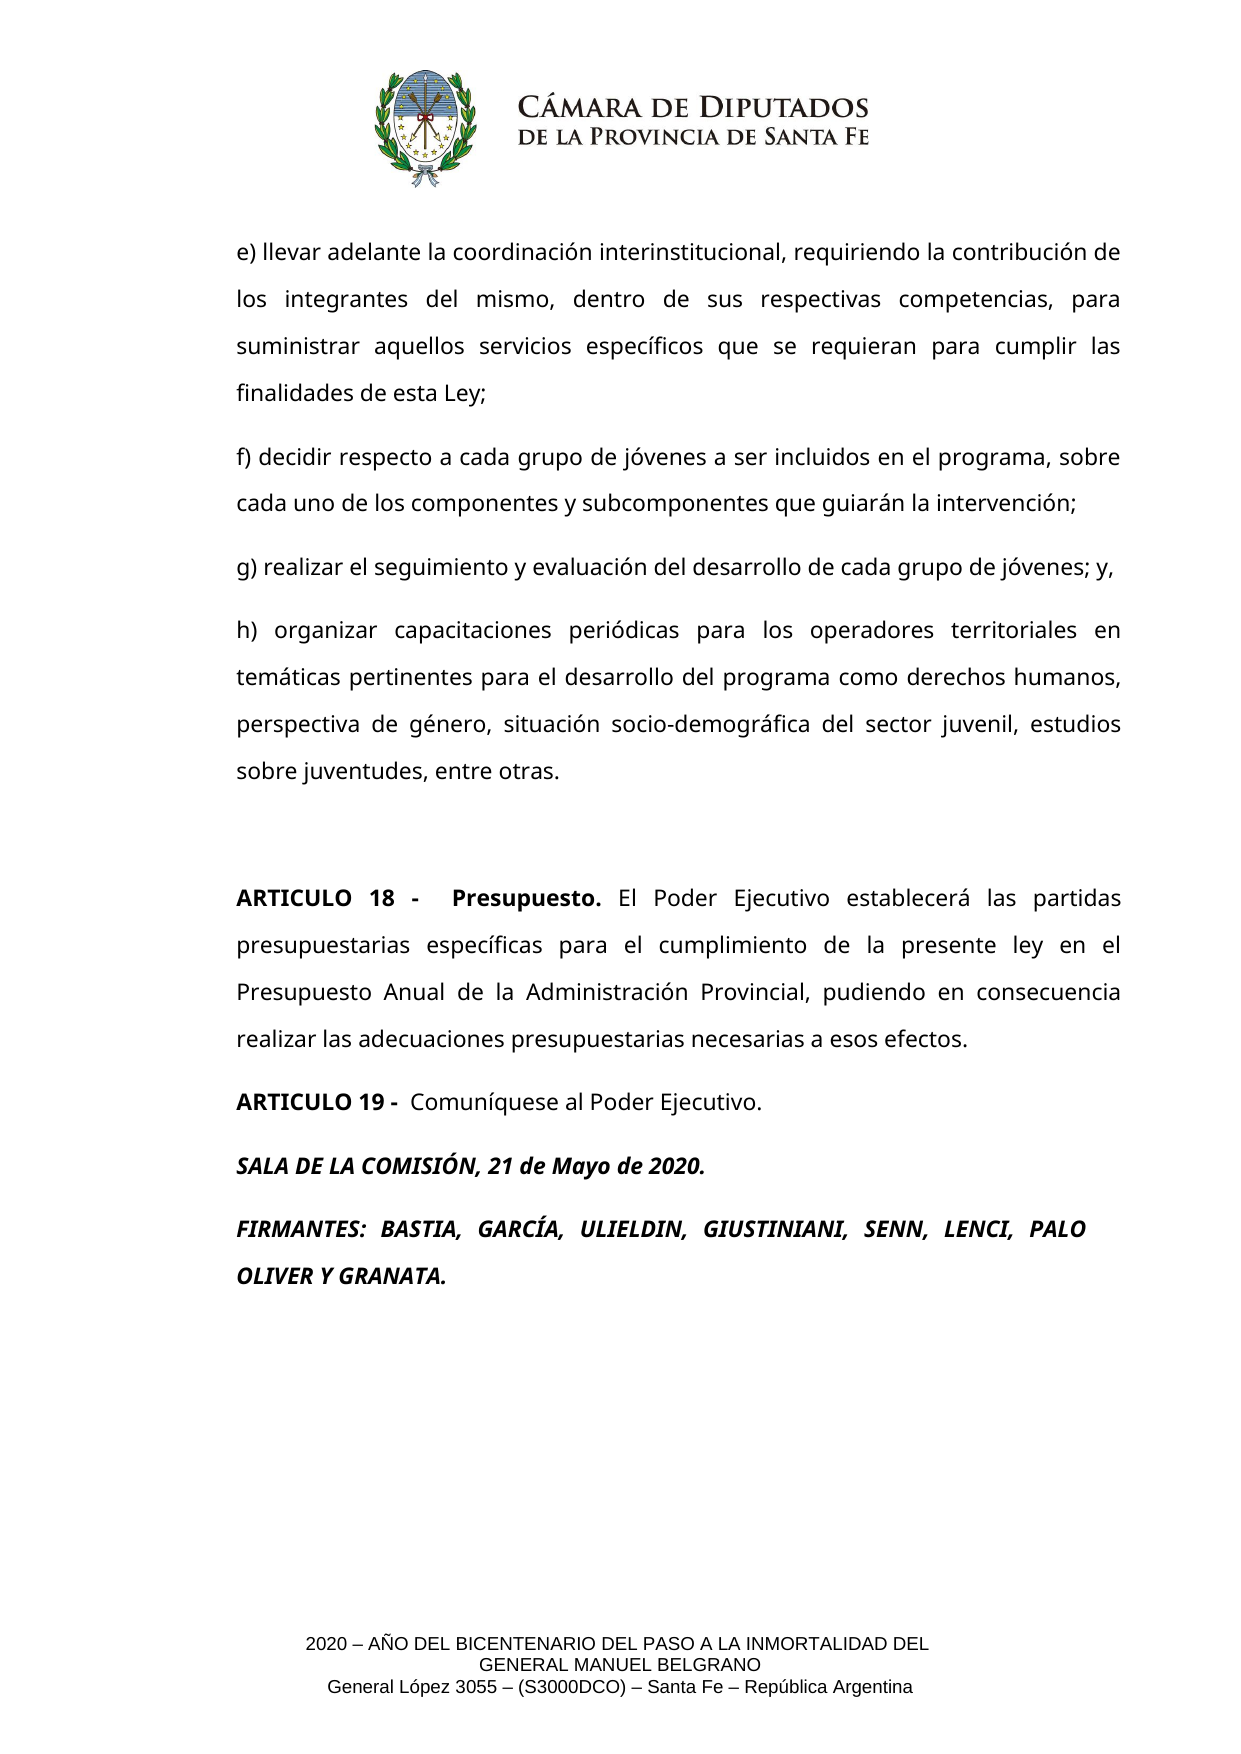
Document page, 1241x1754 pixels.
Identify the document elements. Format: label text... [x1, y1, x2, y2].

text h) organizar capacitaciones periódicas para los operadores territoriales en temáticas pertinentes para el desarrollo del programa como derechos humanos, perspectiva de género, situación socio-demográfica del sector juvenil, estudios sobre juventudes, entre otras. [236, 614, 1122, 786]
text e) llevar adelante la coordinación interinstitucional, requiriendo la contribución de los integrantes del mismo, dentro de sus respectivas competencias, para suministrar aquellos servicios específicos que se requieran para cumplir las finalidades de esta Ley; [236, 236, 1122, 408]
text ARTICULO 19 - Comuníquese al Poder Ejecutivo. [236, 1086, 1122, 1117]
picture [374, 70, 869, 192]
text FIRMANTES: BASTIA, GARCÍA, ULIELDIN, GIUSTINIANI, SENN, LENCI, PALO OLIVER Y GRANATA. [236, 1213, 1087, 1291]
text ARTICULO 18 - Presupuesto. El Poder Ejecutivo establecerá las partidas presupuestarias específicas para el cumplimiento de la presente ley en el Presupuesto Anual de la Administración Provincial, pudiendo en consecuencia realizar las adecuaciones presupuestarias necesarias a esos efectos. [236, 882, 1122, 1054]
text f) decidir respecto a cada grupo de jóvenes a ser incluidos en el programa, sobre cada uno de los componentes y subcomponentes que guiarán la intervención; [236, 440, 1122, 518]
text g) realizar el seguimiento y evaluación del desarrollo de cada grupo de jóvenes; y, [236, 551, 1122, 582]
text SALA DE LA COMISIÓN, 21 de Mayo de 2020. [236, 1150, 1087, 1181]
